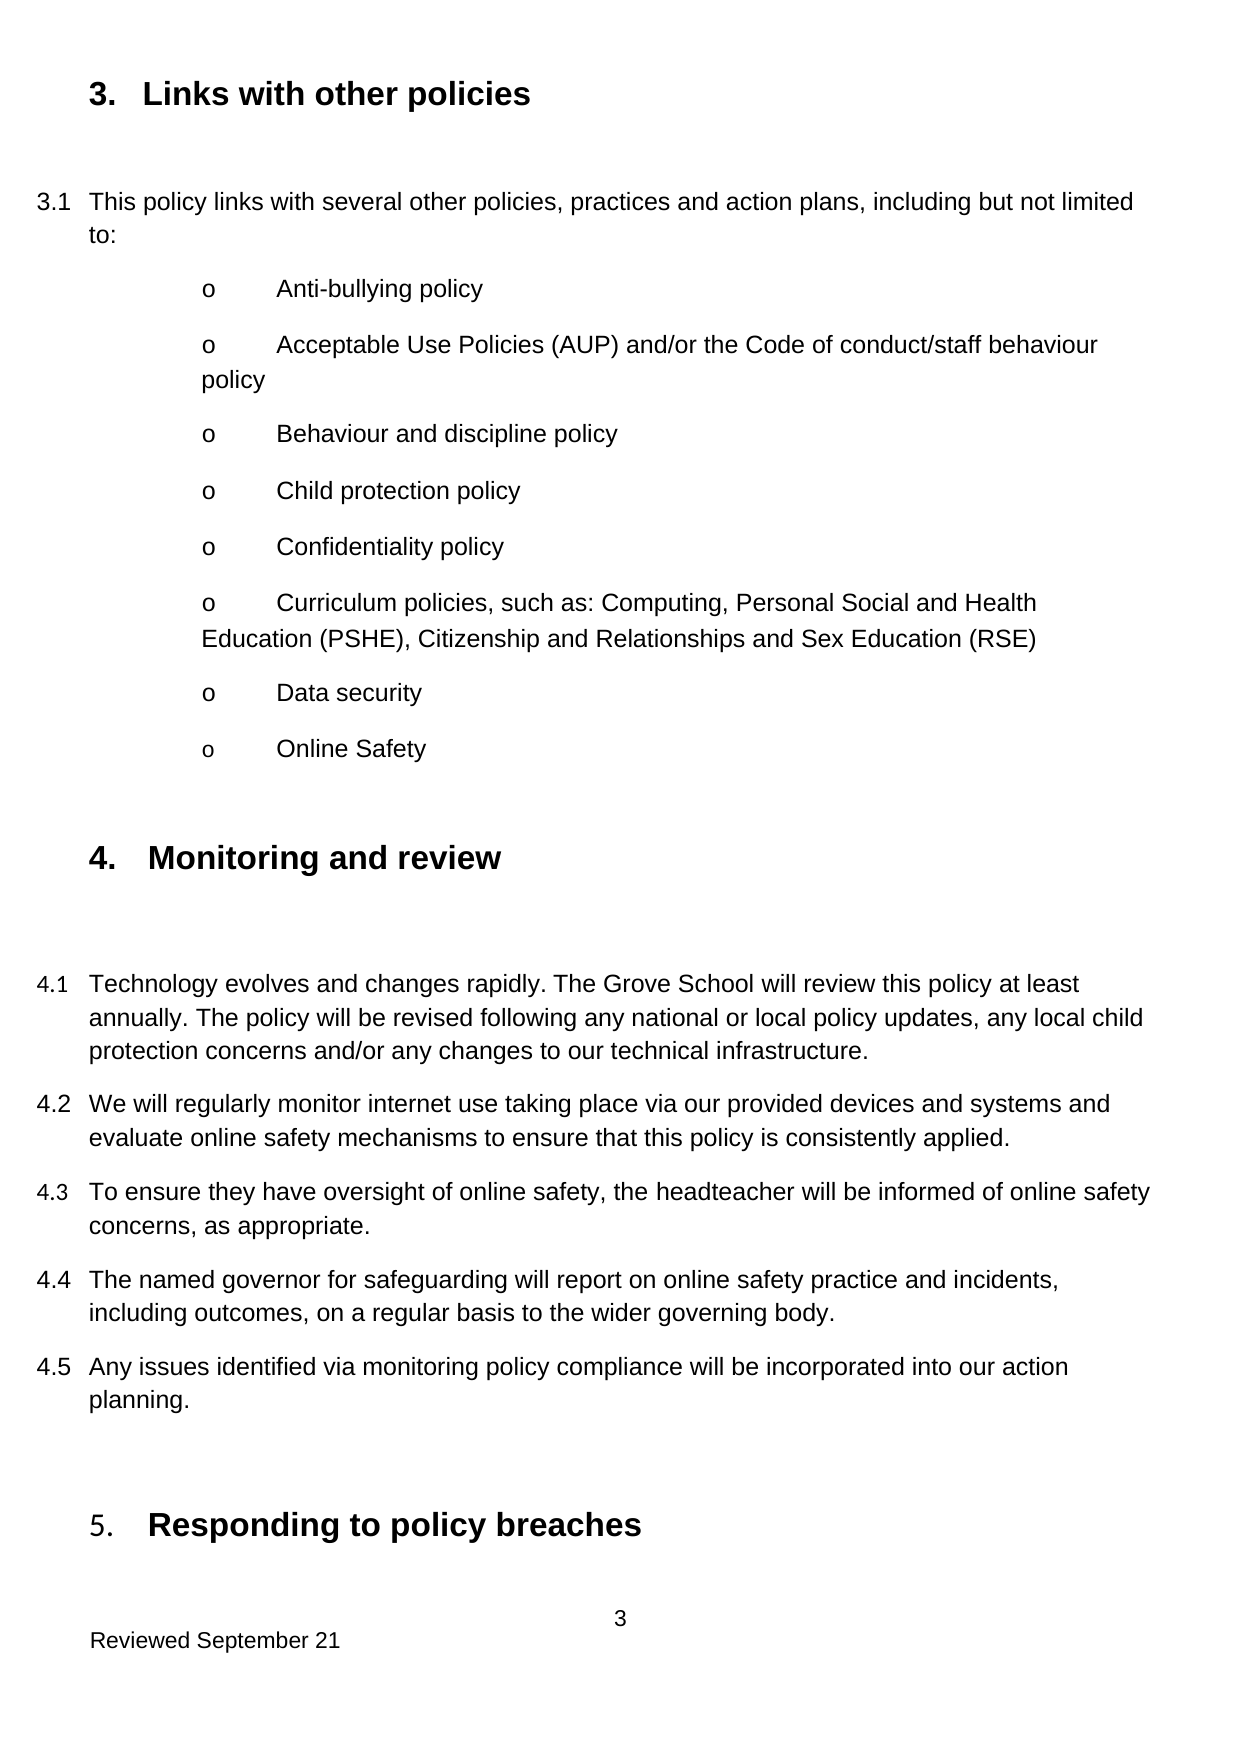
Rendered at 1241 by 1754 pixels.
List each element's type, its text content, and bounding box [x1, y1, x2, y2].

list Monitoring and review [89, 838, 1152, 876]
list Behaviour and discipline policy [201, 419, 1152, 450]
list Child protection policy [201, 476, 1152, 507]
list Curriculum policies, such as: Computing, Personal Social and Health Education (PSHE), Citizenship and Relationships and Sex Education (RSE) [201, 588, 1152, 652]
list Anti-bullying policy [201, 274, 1152, 305]
list Data security [201, 677, 1152, 708]
list Technology evolves and changes rapidly. The Grove School will review this policy at least annually. The policy will be revised following any national or local policy updates, any local child protection concerns and/or any changes to our technical infrastructure. [36, 968, 1152, 1064]
list Links with other policies [89, 74, 1152, 112]
list We will regularly monitor internet use taking place via our provided devices and systems and evaluate online safety mechanisms to ensure that this policy is consistently applied. [36, 1089, 1152, 1151]
list Any issues identified via monitoring policy compliance will be incorporated into our action planning. [36, 1352, 1152, 1414]
list The named governor for safeguarding will report on online safety practice and incidents, including outcomes, on a regular basis to the wider governing body. [36, 1265, 1152, 1327]
list To ensure they have oversight of online safety, the headteacher will be informed of online safety concerns, as appropriate. [36, 1176, 1152, 1240]
list Acceptable Use Policies (AUP) and/or the Code of conduct/staff behaviour policy [201, 330, 1152, 394]
list This policy links with several other policies, practices and action plans, including but not limited to: [36, 187, 1152, 249]
list Online Safety [201, 734, 1152, 764]
list Confidentiality policy [201, 532, 1152, 563]
list Responding to policy breaches [89, 1504, 1152, 1544]
